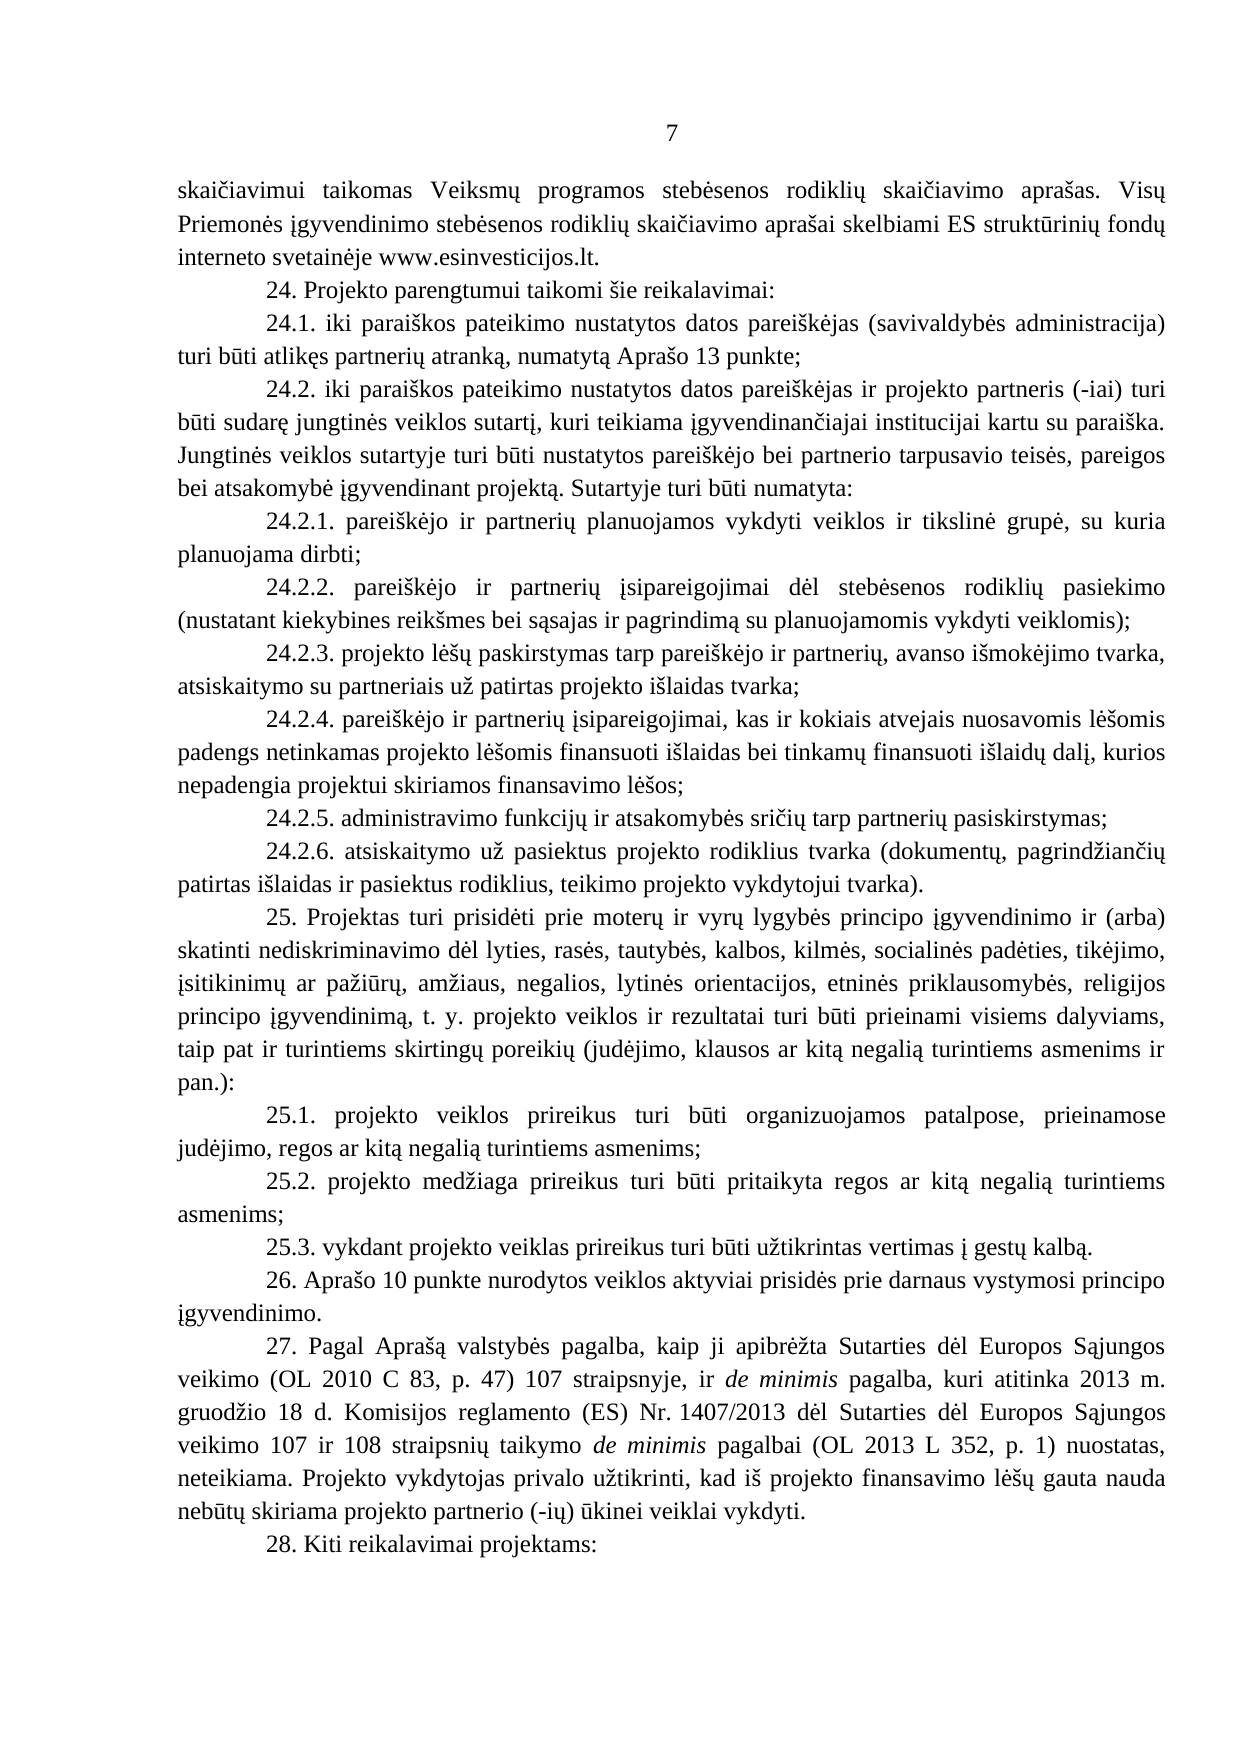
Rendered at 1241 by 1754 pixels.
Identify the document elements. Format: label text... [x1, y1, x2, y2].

text 24.2.1. pareiškėjo ir partnerių planuojamos vykdyti veiklos ir tikslinė grupė, su kuria planuojama dirbti; [177, 506, 1166, 568]
text 24.2.5. administravimo funkcijų ir atsakomybės sričių tarp partnerių pasiskirstymas; [177, 803, 1166, 832]
text 24. Projekto parengtumui taikomi šie reikalavimai: [177, 275, 1166, 303]
text 24.2.2. pareiškėjo ir partnerių įsipareigojimai dėl stebėsenos rodiklių pasiekimo (nustatant kiekybines reikšmes bei sąsajas ir pagrindimą su planuojamomis vykdyti veiklomis); [177, 572, 1166, 634]
text 27. Pagal Aprašą valstybės pagalba, kaip ji apibrėžta Sutarties dėl Europos Sąjungos veikimo (OL 2010 C 83, p. 47) 107 straipsnyje, ir de minimis pagalba, kuri atitinka 2013 m. gruodžio 18 d. Komisijos reglamento (ES) Nr. 1407/2013 dėl Sutarties dėl Europos Sąjungos veikimo 107 ir 108 straipsnių taikymo de minimis pagalbai (OL 2013 L 352, p. 1) nuostatas, neteikiama. Projekto vykdytojas privalo užtikrinti, kad iš projekto finansavimo lėšų gauta nauda nebūtų skiriama projekto partnerio (-ių) ūkinei veiklai vykdyti. [177, 1331, 1166, 1525]
text 25.2. projekto medžiaga prireikus turi būti pritaikyta regos ar kitą negalią turintiems asmenims; [177, 1166, 1166, 1228]
text 24.2. iki paraiškos pateikimo nustatytos datos pareiškėjas ir projekto partneris (-iai) turi būti sudarę jungtinės veiklos sutartį, kuri teikiama įgyvendinančiajai institucijai kartu su paraiška. Jungtinės veiklos sutartyje turi būti nustatytos pareiškėjo bei partnerio tarpusavio teisės, pareigos bei atsakomybė įgyvendinant projektą. Sutartyje turi būti numatyta: [177, 374, 1166, 502]
text 24.1. iki paraiškos pateikimo nustatytos datos pareiškėjas (savivaldybės administracija) turi būti atlikęs partnerių atranką, numatytą Aprašo 13 punkte; [177, 308, 1166, 369]
text 28. Kiti reikalavimai projektams: [177, 1529, 1166, 1558]
text 24.2.6. atsiskaitymo už pasiektus projekto rodiklius tvarka (dokumentų, pagrindžiančių patirtas išlaidas ir pasiektus rodiklius, teikimo projekto vykdytojui tvarka). [177, 836, 1166, 898]
text 25. Projektas turi prisidėti prie moterų ir vyrų lygybės principo įgyvendinimo ir (arba) skatinti nediskriminavimo dėl lyties, rasės, tautybės, kalbos, kilmės, socialinės padėties, tikėjimo, įsitikinimų ar pažiūrų, amžiaus, negalios, lytinės orientacijos, etninės priklausomybės, religijos principo įgyvendinimą, t. y. projekto veiklos ir rezultatai turi būti prieinami visiems dalyviams, taip pat ir turintiems skirtingų poreikių (judėjimo, klausos ar kitą negalią turintiems asmenims ir pan.): [177, 902, 1166, 1096]
text 26. Aprašo 10 punkte nurodytos veiklos aktyviai prisidės prie darnaus vystymosi principo įgyvendinimo. [177, 1265, 1166, 1327]
text 25.1. projekto veiklos prireikus turi būti organizuojamos patalpose, prieinamose judėjimo, regos ar kitą negalią turintiems asmenims; [177, 1100, 1166, 1162]
text 24.2.3. projekto lėšų paskirstymas tarp pareiškėjo ir partnerių, avanso išmokėjimo tvarka, atsiskaitymo su partneriais už patirtas projekto išlaidas tvarka; [177, 638, 1166, 700]
text skaičiavimui taikomas Veiksmų programos stebėsenos rodiklių skaičiavimo aprašas. Visų Priemonės įgyvendinimo stebėsenos rodiklių skaičiavimo aprašai skelbiami ES struktūrinių fondų interneto svetainėje www.esinvesticijos.lt. [177, 176, 1166, 270]
text 24.2.4. pareiškėjo ir partnerių įsipareigojimai, kas ir kokiais atvejais nuosavomis lėšomis padengs netinkamas projekto lėšomis finansuoti išlaidas bei tinkamų finansuoti išlaidų dalį, kurios nepadengia projektui skiriamos finansavimo lėšos; [177, 704, 1166, 799]
text 25.3. vykdant projekto veiklas prireikus turi būti užtikrintas vertimas į gestų kalbą. [177, 1232, 1166, 1261]
